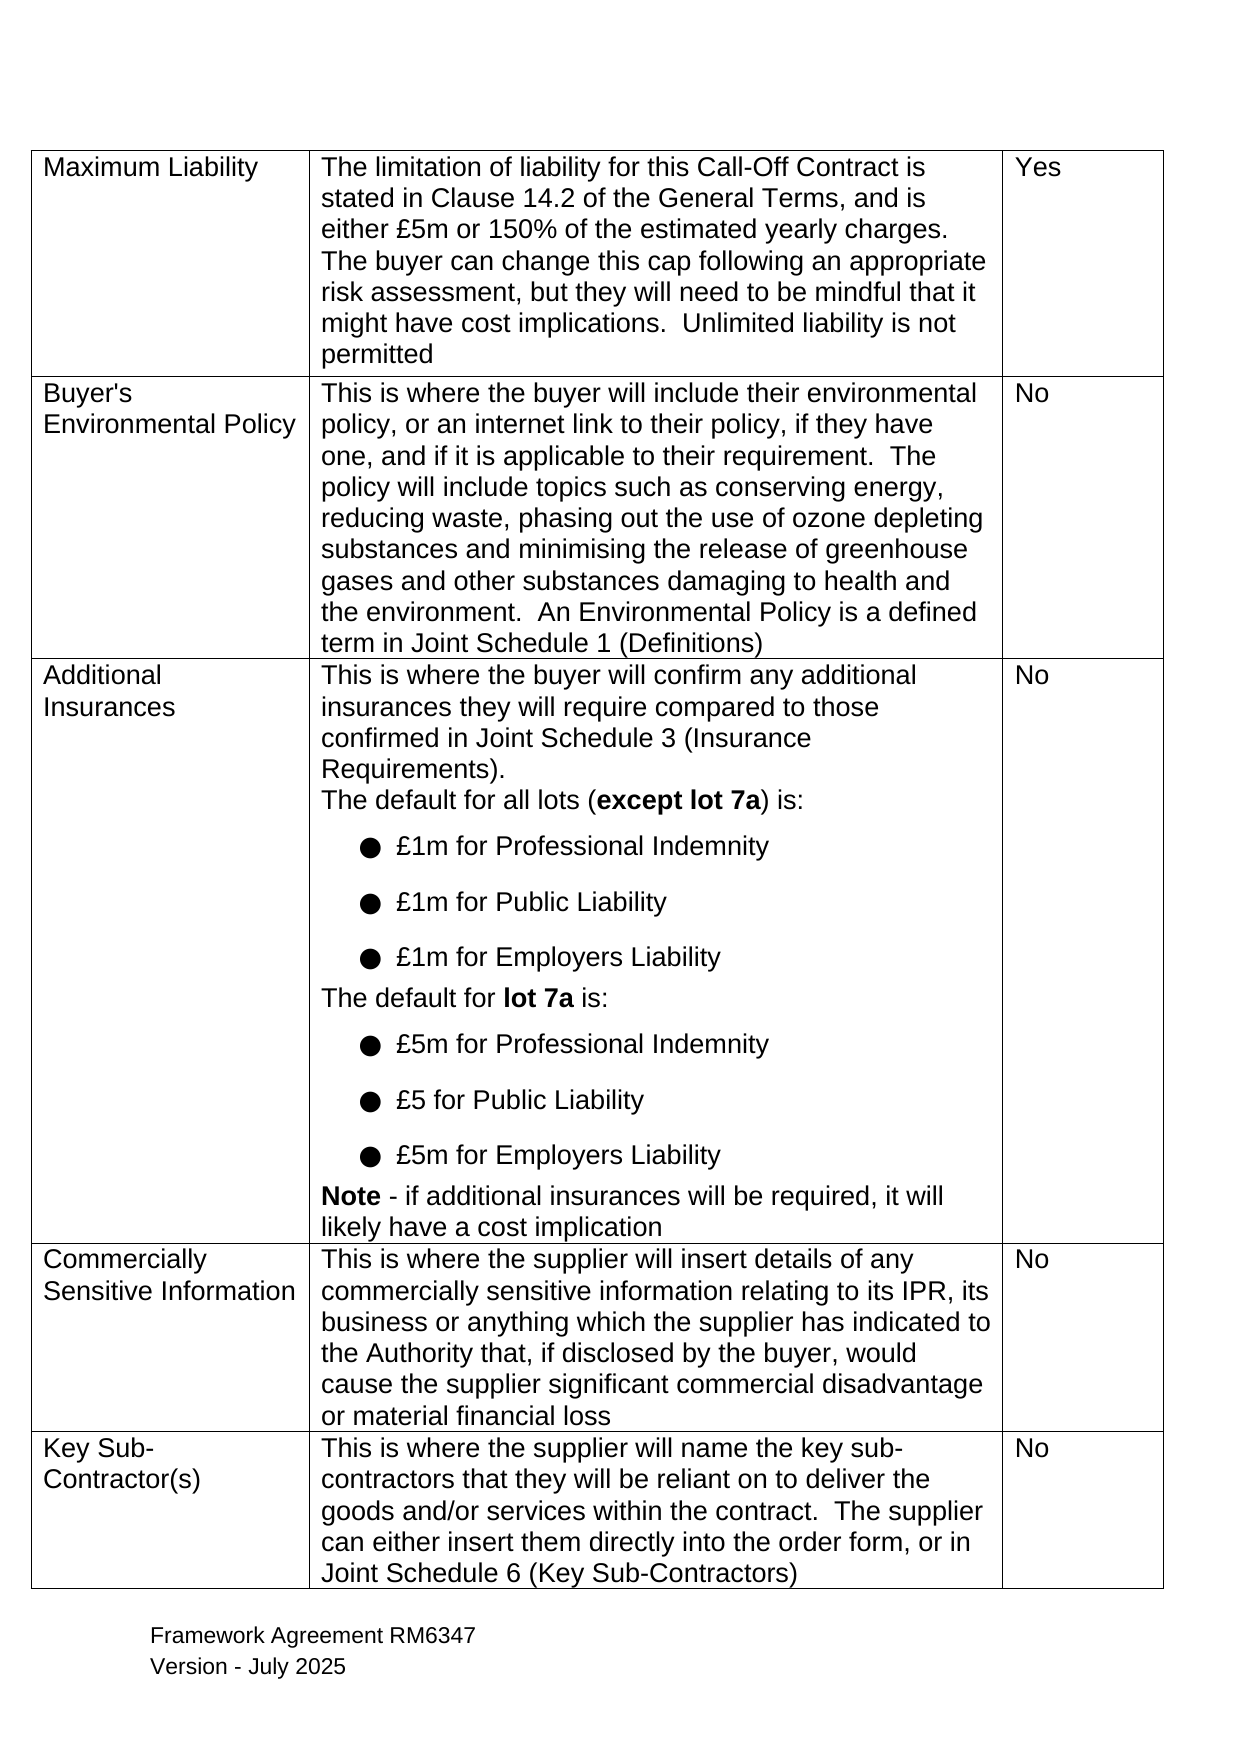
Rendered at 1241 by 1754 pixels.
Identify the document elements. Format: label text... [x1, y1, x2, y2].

table_cell No [1003, 1244, 1163, 1431]
table_cell This is where the buyer will include their environmental policy, or an internet link to their policy, if they have one, and if it is applicable to their requirement. The policy will include topics such as conserving energy, reducing waste, phasing out the use of ozone depleting substances and minimising the release of greenhouse gases and other substances damaging to health and the environment. An Environmental Policy is a defined term in Joint Schedule 1 (Definitions) [310, 377, 1002, 658]
table_cell Maximum Liability [32, 151, 309, 376]
table_cell This is where the buyer will confirm any additional insurances they will require compared to those confirmed in Joint Schedule 3 (Insurance Requirements). The default for all lots (except lot 7a) is: £1m for Professional Indemnity £1m for Public Liability £1m for Employers Liability The default for lot 7a is: £5m for Professional Indemnity £5 for Public Liability £5m for Employers Liability Note - if additional insurances will be required, it will likely have a cost implication [310, 659, 1002, 1242]
table_cell No [1003, 377, 1163, 658]
table_cell The limitation of liability for this Call-Off Contract is stated in Clause 14.2 of the General Terms, and is either £5m or 150% of the estimated yearly charges. The buyer can change this cap following an appropriate risk assessment, but they will need to be mindful that it might have cost implications. Unlimited liability is not permitted [310, 151, 1002, 376]
table_cell Yes [1003, 151, 1163, 376]
table_cell No [1003, 659, 1163, 1242]
table_cell Buyer's Environmental Policy [32, 377, 309, 658]
table_cell This is where the supplier will name the key sub-contractors that they will be reliant on to deliver the goods and/or services within the contract. The supplier can either insert them directly into the order form, or in Joint Schedule 6 (Key Sub-Contractors) [310, 1432, 1002, 1588]
table_cell This is where the supplier will insert details of any commercially sensitive information relating to its IPR, its business or anything which the supplier has indicated to the Authority that, if disclosed by the buyer, would cause the supplier significant commercial disadvantage or material financial loss [310, 1244, 1002, 1431]
table_cell No [1003, 1432, 1163, 1588]
table_cell Additional Insurances [32, 659, 309, 1242]
table_cell Commercially Sensitive Information [32, 1244, 309, 1431]
table_cell Key Sub-Contractor(s) [32, 1432, 309, 1588]
